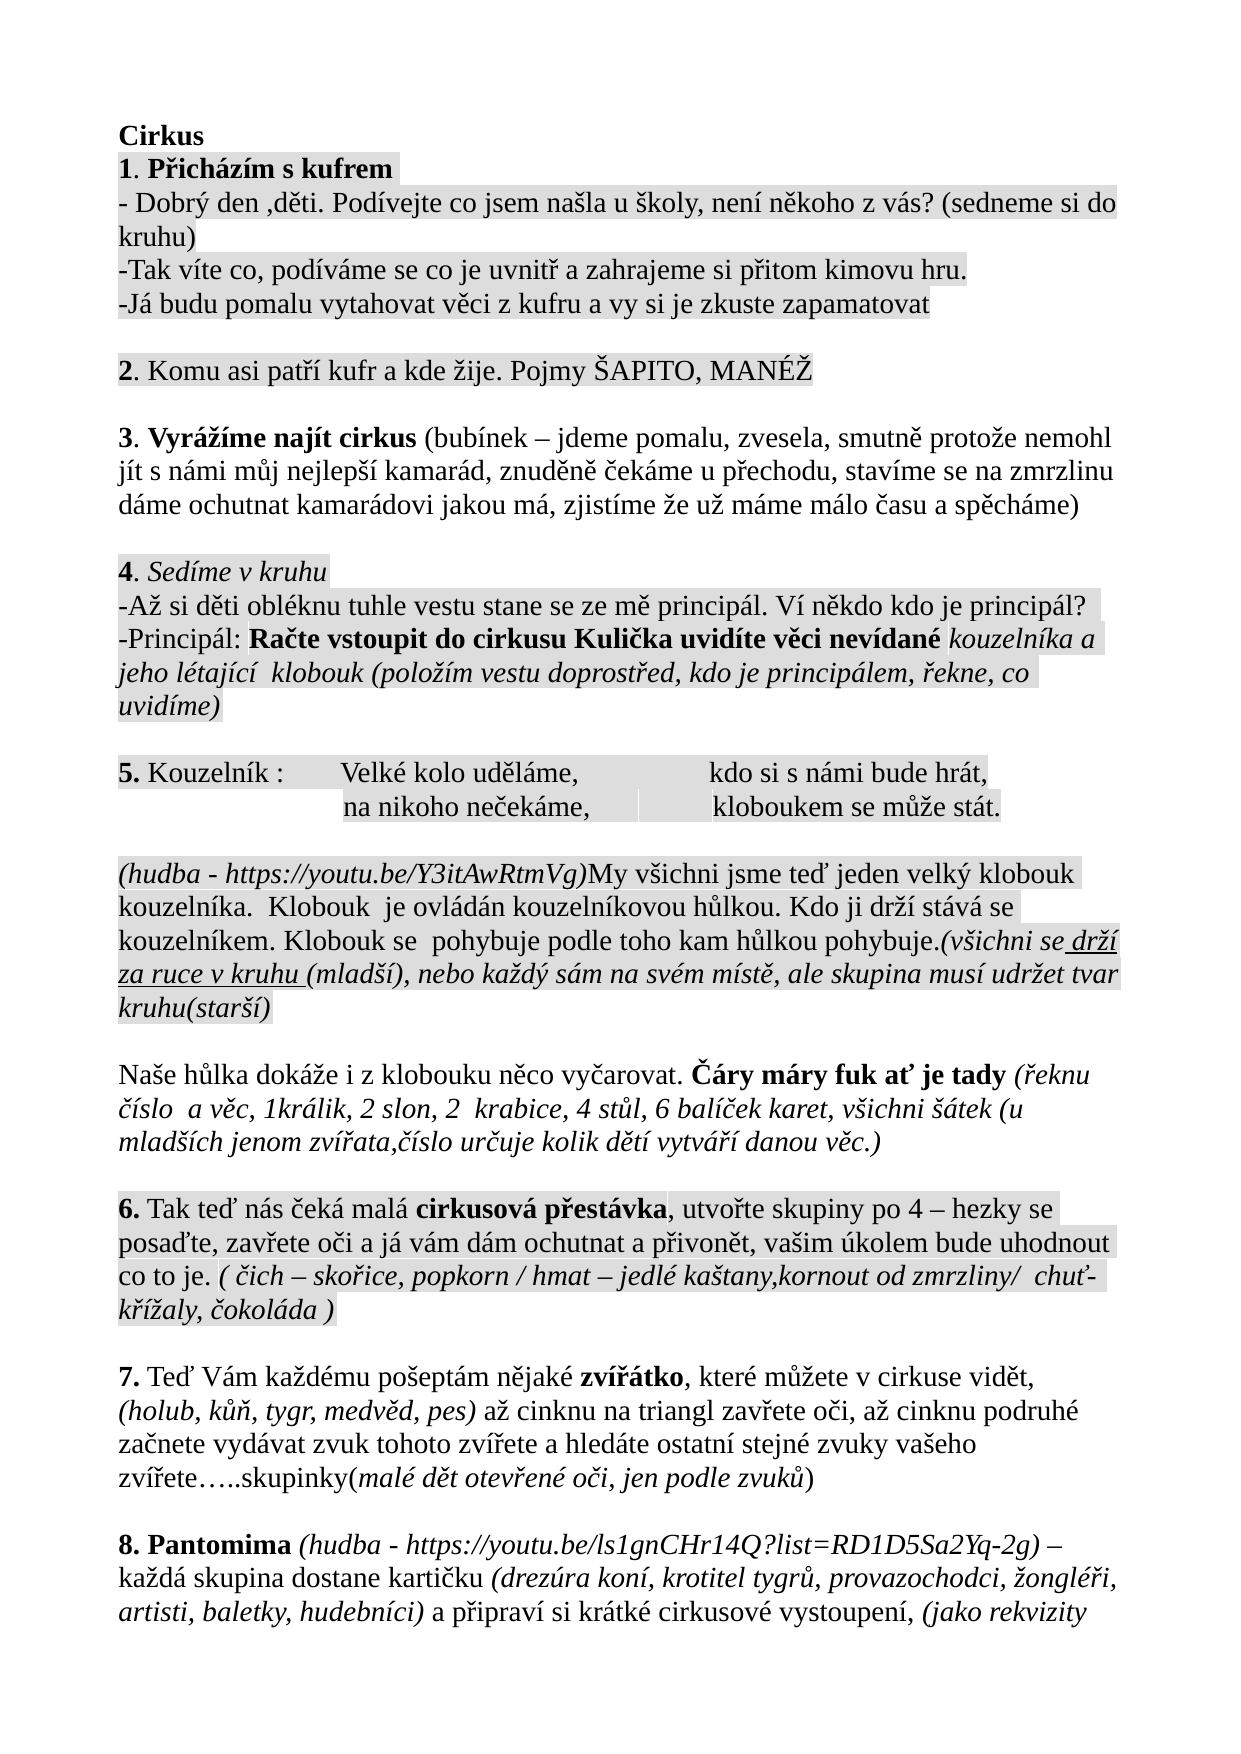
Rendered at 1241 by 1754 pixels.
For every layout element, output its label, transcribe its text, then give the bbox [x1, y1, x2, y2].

text 4. Sedíme v kruhu [118, 554, 1122, 588]
text -Tak víte co, podíváme se co je uvnitř a zahrajeme si přitom kimovu hru. [118, 252, 1122, 286]
text Naše hůlka dokáže i z klobouku něco vyčarovat. Čáry máry fuk ať je tady (řeknu číslo a věc, 1králik, 2 slon, 2 krabice, 4 stůl, 6 balíček karet, všichni šátek (u mladších jenom zvířata,číslo určuje kolik dětí vytváří danou věc.) [118, 1057, 1122, 1158]
text 6. Tak teď nás čeká malá cirkusová přestávka, utvořte skupiny po 4 – hezky se posaďte, zavřete oči a já vám dám ochutnat a přivonět, vašim úkolem bude uhodnout co to je. ( čich – skořice, popkorn / hmat – jedlé kaštany,kornout od zmrzliny/ chuť- křížaly, čokoláda ) [118, 1191, 1122, 1326]
text -Já budu pomalu vytahovat věci z kufru a vy si je zkuste zapamatovat [118, 286, 1122, 319]
text -Až si děti obléknu tuhle vestu stane se ze mě principál. Ví někdo kdo je principál? [118, 588, 1122, 621]
text Cirkus [118, 118, 1122, 152]
text 2. Komu asi patří kufr a kde žije. Pojmy ŠAPITO, MANÉŽ [118, 353, 1122, 386]
text 5. Kouzelník : Velké kolo uděláme, kdo si s námi bude hrát, [118, 755, 1122, 789]
text (hudba - https://youtu.be/Y3itAwRtmVg)My všichni jsme teď jeden velký klobouk kouzelníka. Klobouk je ovládán kouzelníkovou hůlkou. Kdo ji drží stává se kouzelníkem. Klobouk se pohybuje podle toho kam hůlkou pohybuje.(všichni se drží za ruce v kruhu (mladší), nebo každý sám na svém místě, ale skupina musí udržet tvar kruhu(starší) [118, 856, 1122, 1024]
text - Dobrý den ,děti. Podívejte co jsem našla u školy, není někoho z vás? (sedneme si do kruhu) [118, 185, 1122, 252]
text 7. Teď Vám každému pošeptám nějaké zvířátko, které můžete v cirkuse vidět, (holub, kůň, tygr, medvěd, pes) až cinknu na triangl zavřete oči, až cinknu podruhé začnete vydávat zvuk tohoto zvířete a hledáte ostatní stejné zvuky vašeho zvířete…..skupinky(malé dět otevřené oči, jen podle zvuků) [118, 1359, 1122, 1493]
text 3. Vyrážíme najít cirkus (bubínek – jdeme pomalu, zvesela, smutně protože nemohl jít s námi můj nejlepší kamarád, znuděně čekáme u přechodu, stavíme se na zmrzlinu dáme ochutnat kamarádovi jakou má, zjistíme že už máme málo času a spěcháme) [118, 420, 1122, 521]
text 8. Pantomima (hudba - https://youtu.be/ls1gnCHr14Q?list=RD1D5Sa2Yq-2g) – každá skupina dostane kartičku (drezúra koní, krotitel tygrů, provazochodci, žongléři, artisti, baletky, hudebníci) a připraví si krátké cirkusové vystoupení, (jako rekvizity [118, 1527, 1122, 1627]
text 1. Přicházím s kufrem [118, 152, 1122, 185]
list na nikoho nečekáme, kloboukem se může stát. [306, 789, 1122, 822]
text -Principál: Račte vstoupit do cirkusu Kulička uvidíte věci nevídané kouzelníka a jeho létající klobouk (položím vestu doprostřed, kdo je principálem, řekne, co uvidíme) [118, 621, 1122, 722]
